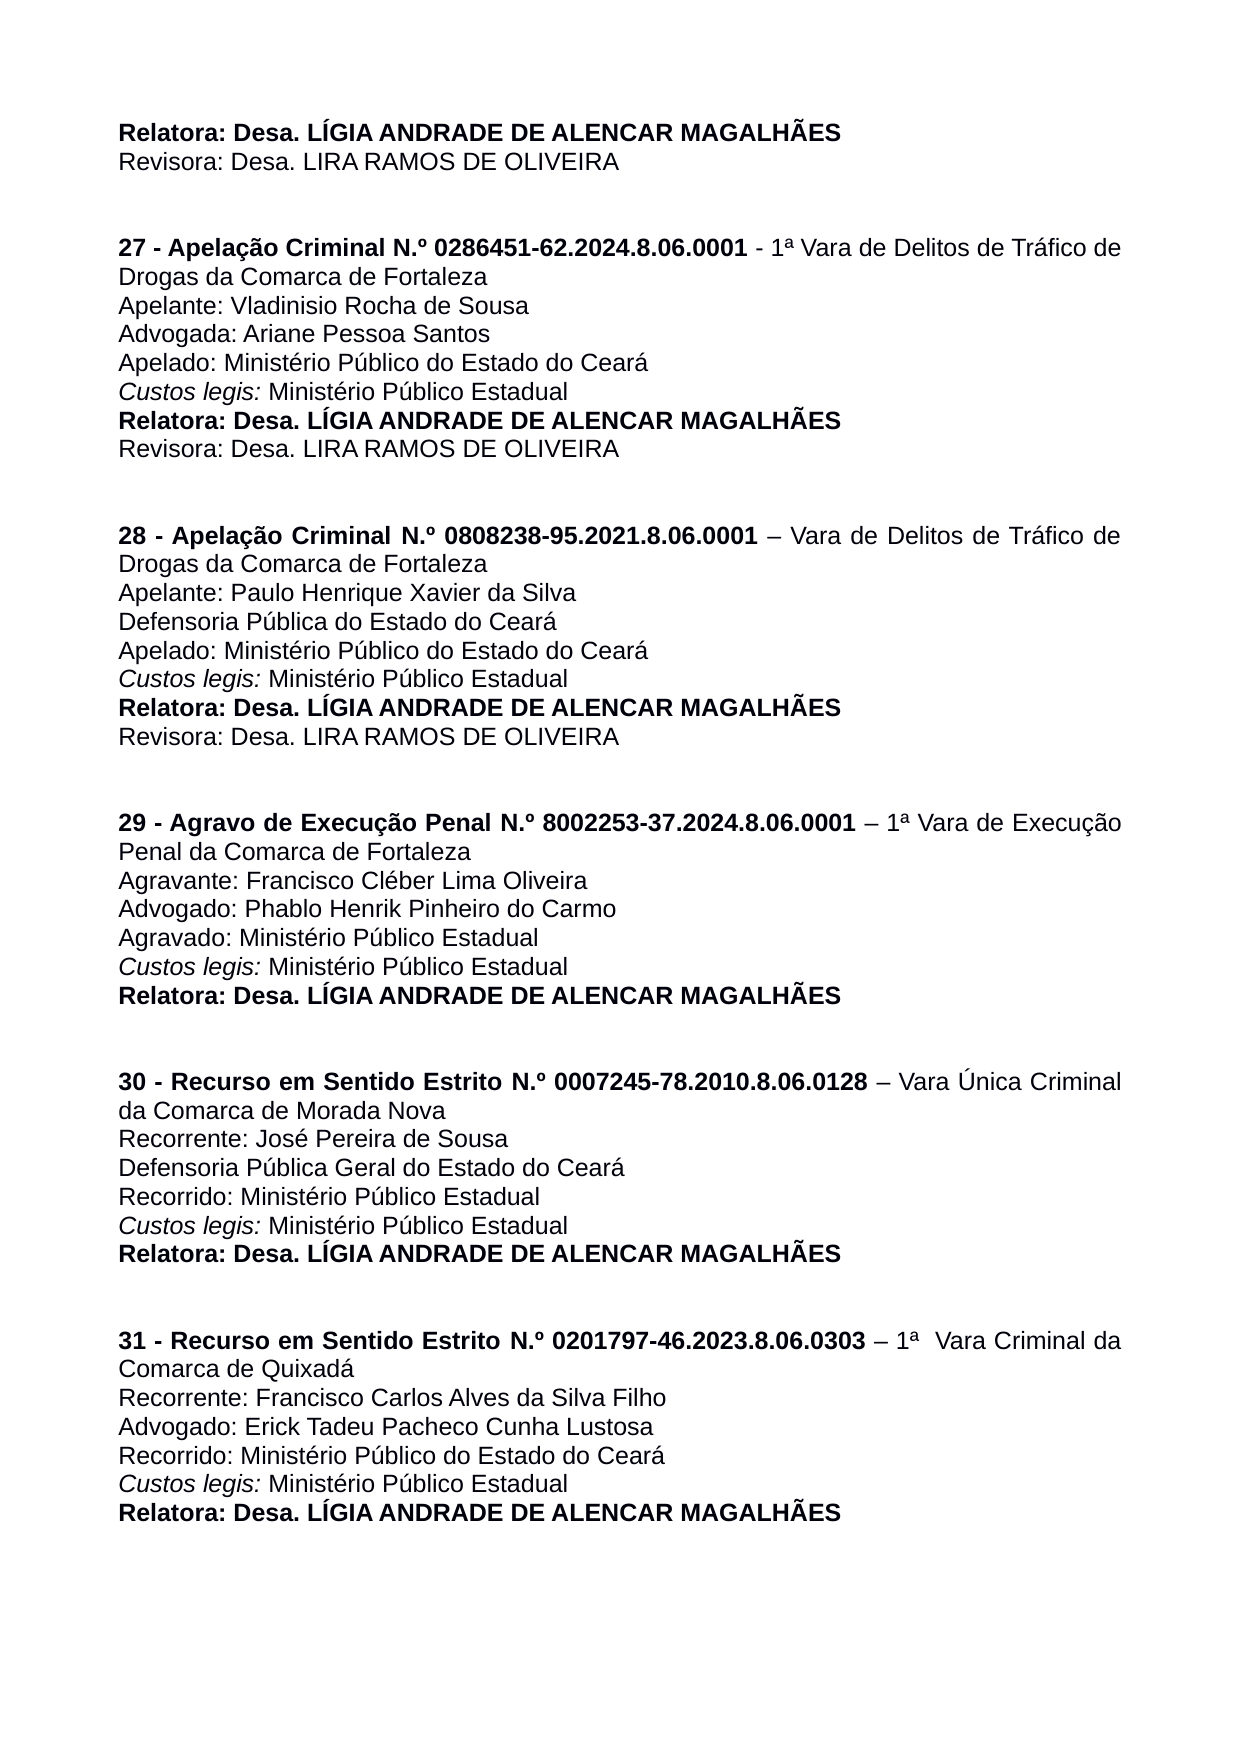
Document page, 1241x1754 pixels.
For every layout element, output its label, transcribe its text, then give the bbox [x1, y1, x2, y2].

text Relatora: Desa. LÍGIA ANDRADE DE ALENCAR MAGALHÃES [118, 693, 1122, 722]
text Recorrido: Ministério Público do Estado do Ceará [118, 1441, 1122, 1469]
text Custos legis: Ministério Público Estadual [118, 664, 1122, 693]
text Revisora: Desa. LIRA RAMOS DE OLIVEIRA [118, 434, 1122, 463]
text Relatora: Desa. LÍGIA ANDRADE DE ALENCAR MAGALHÃES [118, 406, 1122, 434]
text Relatora: Desa. LÍGIA ANDRADE DE ALENCAR MAGALHÃES [118, 118, 1122, 147]
text Custos legis: Ministério Público Estadual [118, 952, 1122, 981]
text Relatora: Desa. LÍGIA ANDRADE DE ALENCAR MAGALHÃES [118, 1498, 1122, 1527]
text Revisora: Desa. LIRA RAMOS DE OLIVEIRA [118, 147, 1122, 176]
text Agravado: Ministério Público Estadual [118, 923, 1122, 952]
text Advogado: Erick Tadeu Pacheco Cunha Lustosa [118, 1412, 1122, 1441]
text Recorrido: Ministério Público Estadual [118, 1182, 1122, 1211]
text Custos legis: Ministério Público Estadual [118, 1469, 1122, 1498]
text Recorrente: José Pereira de Sousa [118, 1124, 1122, 1153]
text Defensoria Pública Geral do Estado do Ceará [118, 1153, 1122, 1182]
text Advogada: Ariane Pessoa Santos [118, 319, 1122, 348]
text Apelante: Vladinisio Rocha de Sousa [118, 291, 1122, 319]
text Agravante: Francisco Cléber Lima Oliveira [118, 866, 1122, 894]
text Relatora: Desa. LÍGIA ANDRADE DE ALENCAR MAGALHÃES [118, 981, 1122, 1009]
text Custos legis: Ministério Público Estadual [118, 1211, 1122, 1239]
text 27 - Apelação Criminal N.º 0286451-62.2024.8.06.0001 - 1ª Vara de Delitos de Tráfico de Drogas da Comarca de Fortaleza [118, 233, 1122, 291]
text Revisora: Desa. LIRA RAMOS DE OLIVEIRA [118, 722, 1122, 751]
text Recorrente: Francisco Carlos Alves da Silva Filho [118, 1383, 1122, 1412]
text 28 - Apelação Criminal N.º 0808238-95.2021.8.06.0001 – Vara de Delitos de Tráfico de Drogas da Comarca de Fortaleza [118, 521, 1122, 578]
text Advogado: Phablo Henrik Pinheiro do Carmo [118, 894, 1122, 923]
text Relatora: Desa. LÍGIA ANDRADE DE ALENCAR MAGALHÃES [118, 1239, 1122, 1268]
text 29 - Agravo de Execução Penal N.º 8002253-37.2024.8.06.0001 – 1ª Vara de Execução Penal da Comarca de Fortaleza [118, 808, 1122, 866]
text Apelante: Paulo Henrique Xavier da Silva [118, 578, 1122, 607]
text Defensoria Pública do Estado do Ceará [118, 607, 1122, 636]
text 31 - Recurso em Sentido Estrito N.º 0201797-46.2023.8.06.0303 – 1ª Vara Criminal da Comarca de Quixadá [118, 1326, 1122, 1383]
text Custos legis: Ministério Público Estadual [118, 377, 1122, 406]
text Apelado: Ministério Público do Estado do Ceará [118, 636, 1122, 664]
text 30 - Recurso em Sentido Estrito N.º 0007245-78.2010.8.06.0128 – Vara Única Criminal da Comarca de Morada Nova [118, 1067, 1122, 1124]
text Apelado: Ministério Público do Estado do Ceará [118, 348, 1122, 377]
